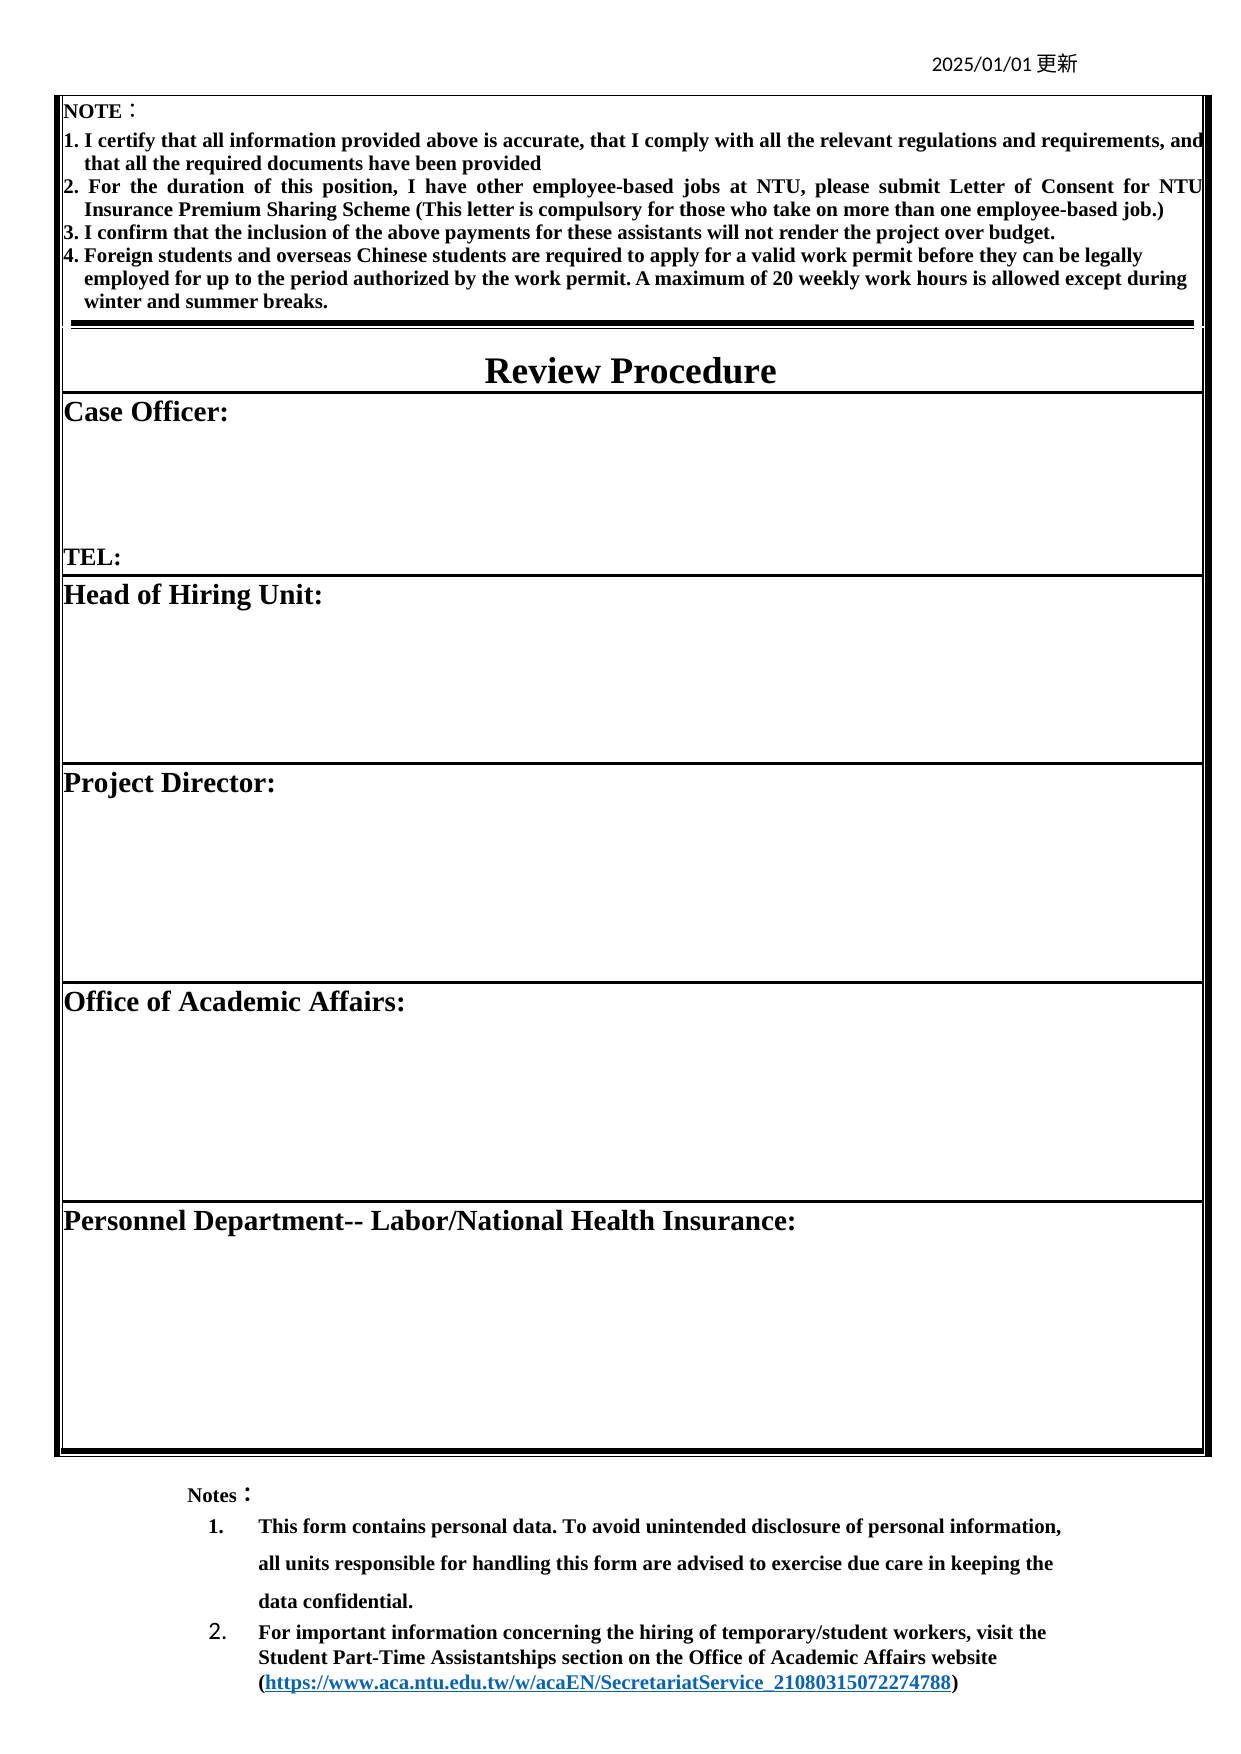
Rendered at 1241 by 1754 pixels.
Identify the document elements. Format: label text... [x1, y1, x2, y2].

text Notes： [187, 1482, 1078, 1507]
list This form contains personal data. To avoid unintended disclosure of personal information, all units responsible for handling this form are advised to exercise due care in keeping the data confidential. [208, 1507, 1078, 1619]
table_cell Office of Academic Affairs: [63, 984, 1202, 1200]
table_cell Project Director: [63, 765, 1202, 981]
table_cell Review Procedure [60, 320, 1205, 391]
table_cell NOTE： 1. I certify that all information provided above is accurate, that I comply with all the relevant regulations and requirements, and that all the required documents have been provided 2. For the duration of this position, I have other employee-based jobs at NTU, please submit Letter of Consent for NTU Insurance Premium Sharing Scheme (This letter is compulsory for those who take on more than one employee-based job.) 3. I confirm that the inclusion of the above payments for these assistants will not render the project over budget. 4. Foreign students and overseas Chinese students are required to apply for a valid work permit before they can be legally employed for up to the period authorized by the work permit. A maximum of 20 weekly work hours is allowed except during winter and summer breaks. [63, 96, 1202, 320]
list For important information concerning the hiring of temporary/student workers, visit the Student Part-Time Assistantships section on the Office of Academic Affairs website (https://www.aca.ntu.edu.tw/w/acaEN/SecretariatService_21080315072274788) [208, 1619, 1078, 1694]
table_cell Personnel Department-- Labor/National Health Insurance: [63, 1203, 1202, 1448]
table_cell Case Officer: TEL: [63, 394, 1202, 574]
table_cell Head of Hiring Unit: [63, 577, 1202, 762]
